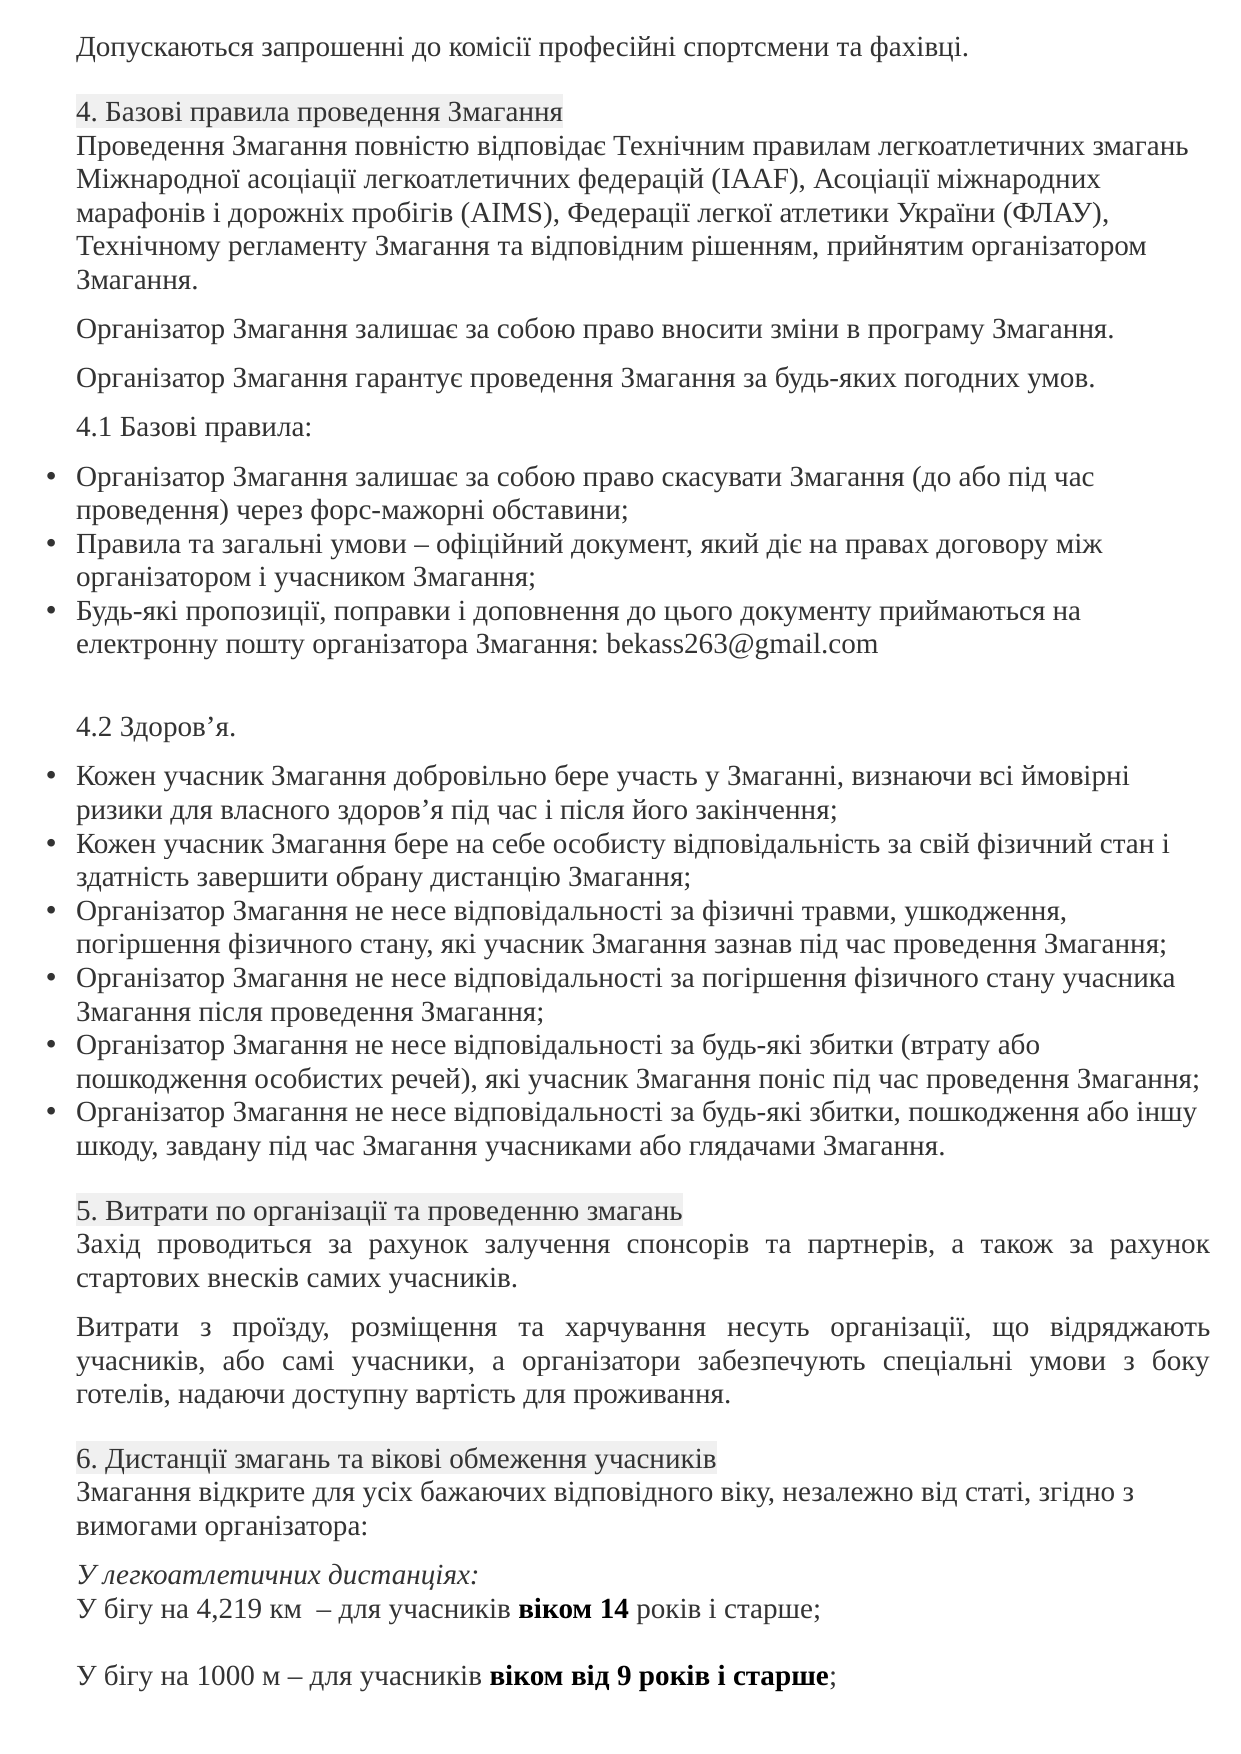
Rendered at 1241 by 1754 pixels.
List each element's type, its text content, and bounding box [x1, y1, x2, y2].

list Організатор Змагання не несе відповідальності за будь-які збитки, пошкодження або іншу шкоду, завдану під час Змагання учасниками або глядачами Змагання. [76, 1094, 1211, 1162]
text Організатор Змагання гарантує проведення Змагання за будь-яких погодних умов. [76, 360, 1211, 394]
text Змагання відкрите для усіх бажаючих відповідного віку, незалежно від статі, згідно з вимогами організатора: [76, 1474, 1211, 1542]
text 5. Витрати по організації та проведенню змагань [76, 1193, 1211, 1226]
text 4. Базові правила проведення Змагання [76, 94, 1211, 128]
list Організатор Змагання не несе відповідальності за фізичні травми, ушкодження, погіршення фізичного стану, які учасник Змагання зазнав під час проведення Змагання; [76, 893, 1211, 960]
text У легкоатлетичних дистанціях: [76, 1557, 1211, 1591]
text Захід проводиться за рахунок залучення спонсорів та партнерів, а також за рахунок стартових внесків самих учасників. [76, 1226, 1211, 1293]
list Організатор Змагання не несе відповідальності за будь-які збитки (втрату або пошкодження особистих речей), які учасник Змагання поніс під час проведення Змагання; [76, 1027, 1211, 1094]
list Кожен учасник Змагання бере на себе особисту відповідальність за свій фізичний стан і здатність завершити обрану дистанцію Змагання; [76, 826, 1211, 893]
list Будь-які пропозиції, поправки і доповнення до цього документу приймаються на електронну пошту організатора Змагання: bekass263@gmail.com [76, 593, 1211, 660]
text 4.2 Здоров’я. [76, 709, 1211, 743]
text У бігу на 4,219 км – для учасників віком 14 років і старше; [76, 1591, 1211, 1624]
text 4.1 Базові правила: [76, 409, 1211, 443]
list Кожен учасник Змагання добровільно бере участь у Змаганні, визнаючи всі ймовірні ризики для власного здоров’я під час і після його закінчення; [76, 758, 1211, 826]
text Проведення Змагання повністю відповідає Технічним правилам легкоатлетичних змагань Міжнародної асоціації легкоатлетичних федерацій (ІААF), Асоціації міжнародних марафонів і дорожніх пробігів (AIMS), Федерації легкої атлетики України (ФЛАУ), Технічному регламенту Змагання та відповідним рішенням, прийнятим організатором Змагання. [76, 128, 1211, 296]
list Правила та загальні умови – офіційний документ, який діє на правах договору між організатором і учасником Змагання; [76, 526, 1211, 593]
text Витрати з проїзду, розміщення та харчування несуть організації, що відряджають учасників, або самі учасники, а організатори забезпечують спеціальні умови з боку готелів, надаючи доступну вартість для проживання. [76, 1309, 1211, 1410]
list Організатор Змагання не несе відповідальності за погіршення фізичного стану учасника Змагання після проведення Змагання; [76, 960, 1211, 1027]
text 6. Дистанції змагань та вікові обмеження учасників [76, 1441, 1211, 1474]
list Організатор Змагання залишає за собою право скасувати Змагання (до або під час проведення) через форс-мажорні обставини; [76, 459, 1211, 526]
text У бігу на 1000 м – для учасників віком від 9 років і старше; [76, 1658, 1211, 1691]
text Допускаються запрошенні до комісії професійні спортсмени та фахівці. [76, 29, 1211, 63]
text Організатор Змагання залишає за собою право вносити зміни в програму Змагання. [76, 311, 1211, 345]
